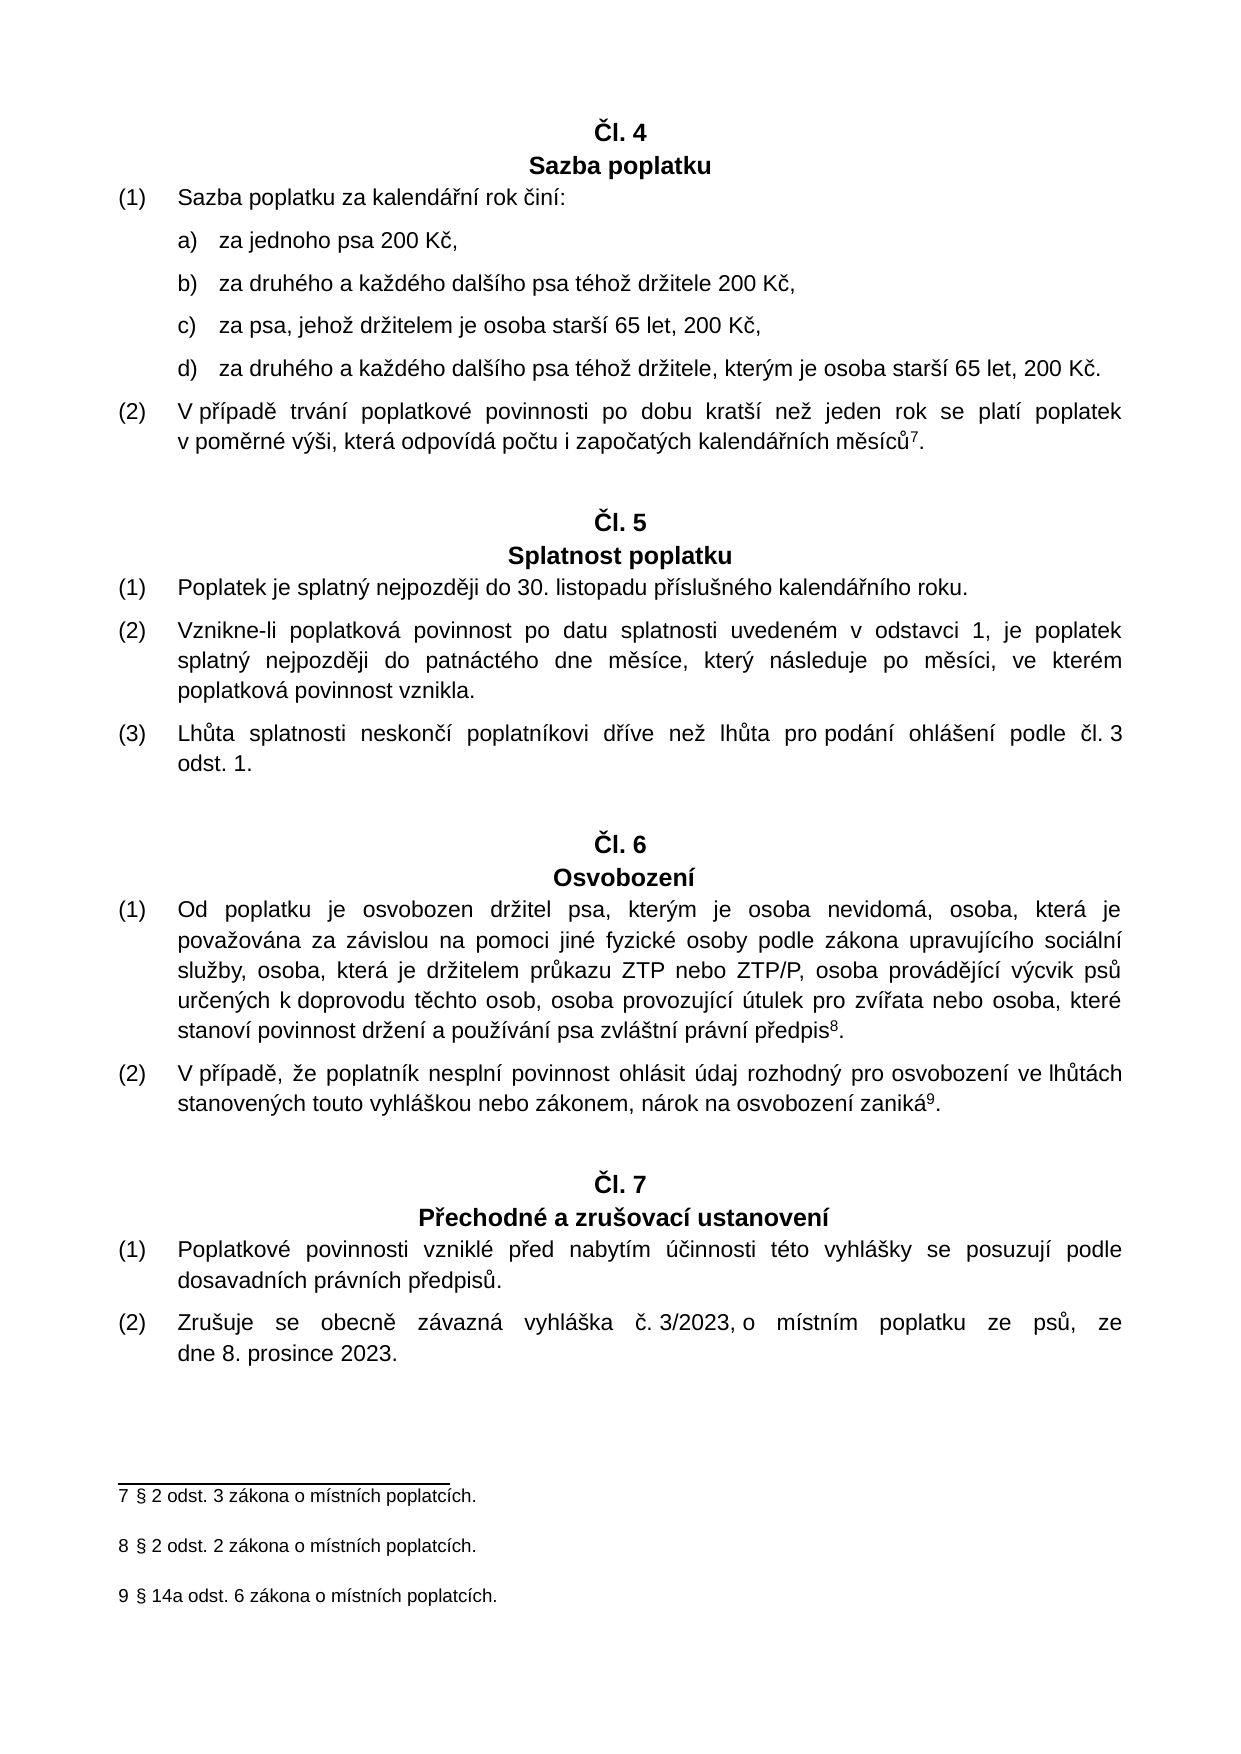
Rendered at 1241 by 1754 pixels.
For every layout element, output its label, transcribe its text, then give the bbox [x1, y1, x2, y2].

list § 14a odst. 6 zákona o místních poplatcích. [118, 1585, 1122, 1607]
list za psa, jehož držitelem je osoba starší 65 let, 200 Kč, [177, 312, 1122, 339]
list Poplatkové povinnosti vzniklé před nabytím účinnosti této vyhlášky se posuzují podle dosavadních právních předpisů. [118, 1236, 1122, 1293]
list V případě trvání poplatkové povinnosti po dobu kratší než jeden rok se platí poplatek v poměrné výši, která odpovídá počtu i započatých kalendářních měsíců. [118, 398, 1122, 454]
subtitle Čl. 6 Osvobození [118, 830, 1122, 892]
subtitle Čl. 7 Přechodné a zrušovací ustanovení [118, 1170, 1122, 1232]
list § 2 odst. 2 zákona o místních poplatcích. [118, 1535, 1122, 1556]
list Poplatek je splatný nejpozději do 30. listopadu příslušného kalendářního roku. [118, 574, 1122, 601]
list za jednoho psa 200 Kč, [177, 227, 1122, 253]
list za druhého a každého dalšího psa téhož držitele, kterým je osoba starší 65 let, 200 Kč. [177, 355, 1122, 381]
subtitle Čl. 5 Splatnost poplatku [118, 508, 1122, 570]
list Vznikne-li poplatková povinnost po datu splatnosti uvedeném v odstavci 1, je poplatek splatný nejpozději do patnáctého dne měsíce, který následuje po měsíci, ve kterém poplatková povinnost vznikla. [118, 617, 1122, 704]
list za druhého a každého dalšího psa téhož držitele 200 Kč, [177, 269, 1122, 296]
list Zrušuje se obecně závazná vyhláška č. 3/2023, o místním poplatku ze psů, ze dne 8. prosince 2023. [118, 1309, 1122, 1366]
list V případě, že poplatník nesplní povinnost ohlásit údaj rozhodný pro osvobození ve lhůtách stanovených touto vyhláškou nebo zákonem, nárok na osvobození zaniká. [118, 1060, 1122, 1117]
list Od poplatku je osvobozen držitel psa, kterým je osoba nevidomá, osoba, která je považována za závislou na pomoci jiné fyzické osoby podle zákona upravujícího sociální služby, osoba, která je držitelem průkazu ZTP nebo ZTP/P, osoba provádějící výcvik psů určených k doprovodu těchto osob, osoba provozující útulek pro zvířata nebo osoba, které stanoví povinnost držení a používání psa zvláštní právní předpis. [118, 896, 1122, 1044]
list Lhůta splatnosti neskončí poplatníkovi dříve než lhůta pro podání ohlášení podle čl. 3 odst. 1. [118, 720, 1122, 777]
subtitle Čl. 4 Sazba poplatku [118, 118, 1122, 180]
list § 2 odst. 3 zákona o místních poplatcích. [118, 1484, 1122, 1506]
list Sazba poplatku za kalendářní rok činí: [118, 184, 1122, 211]
